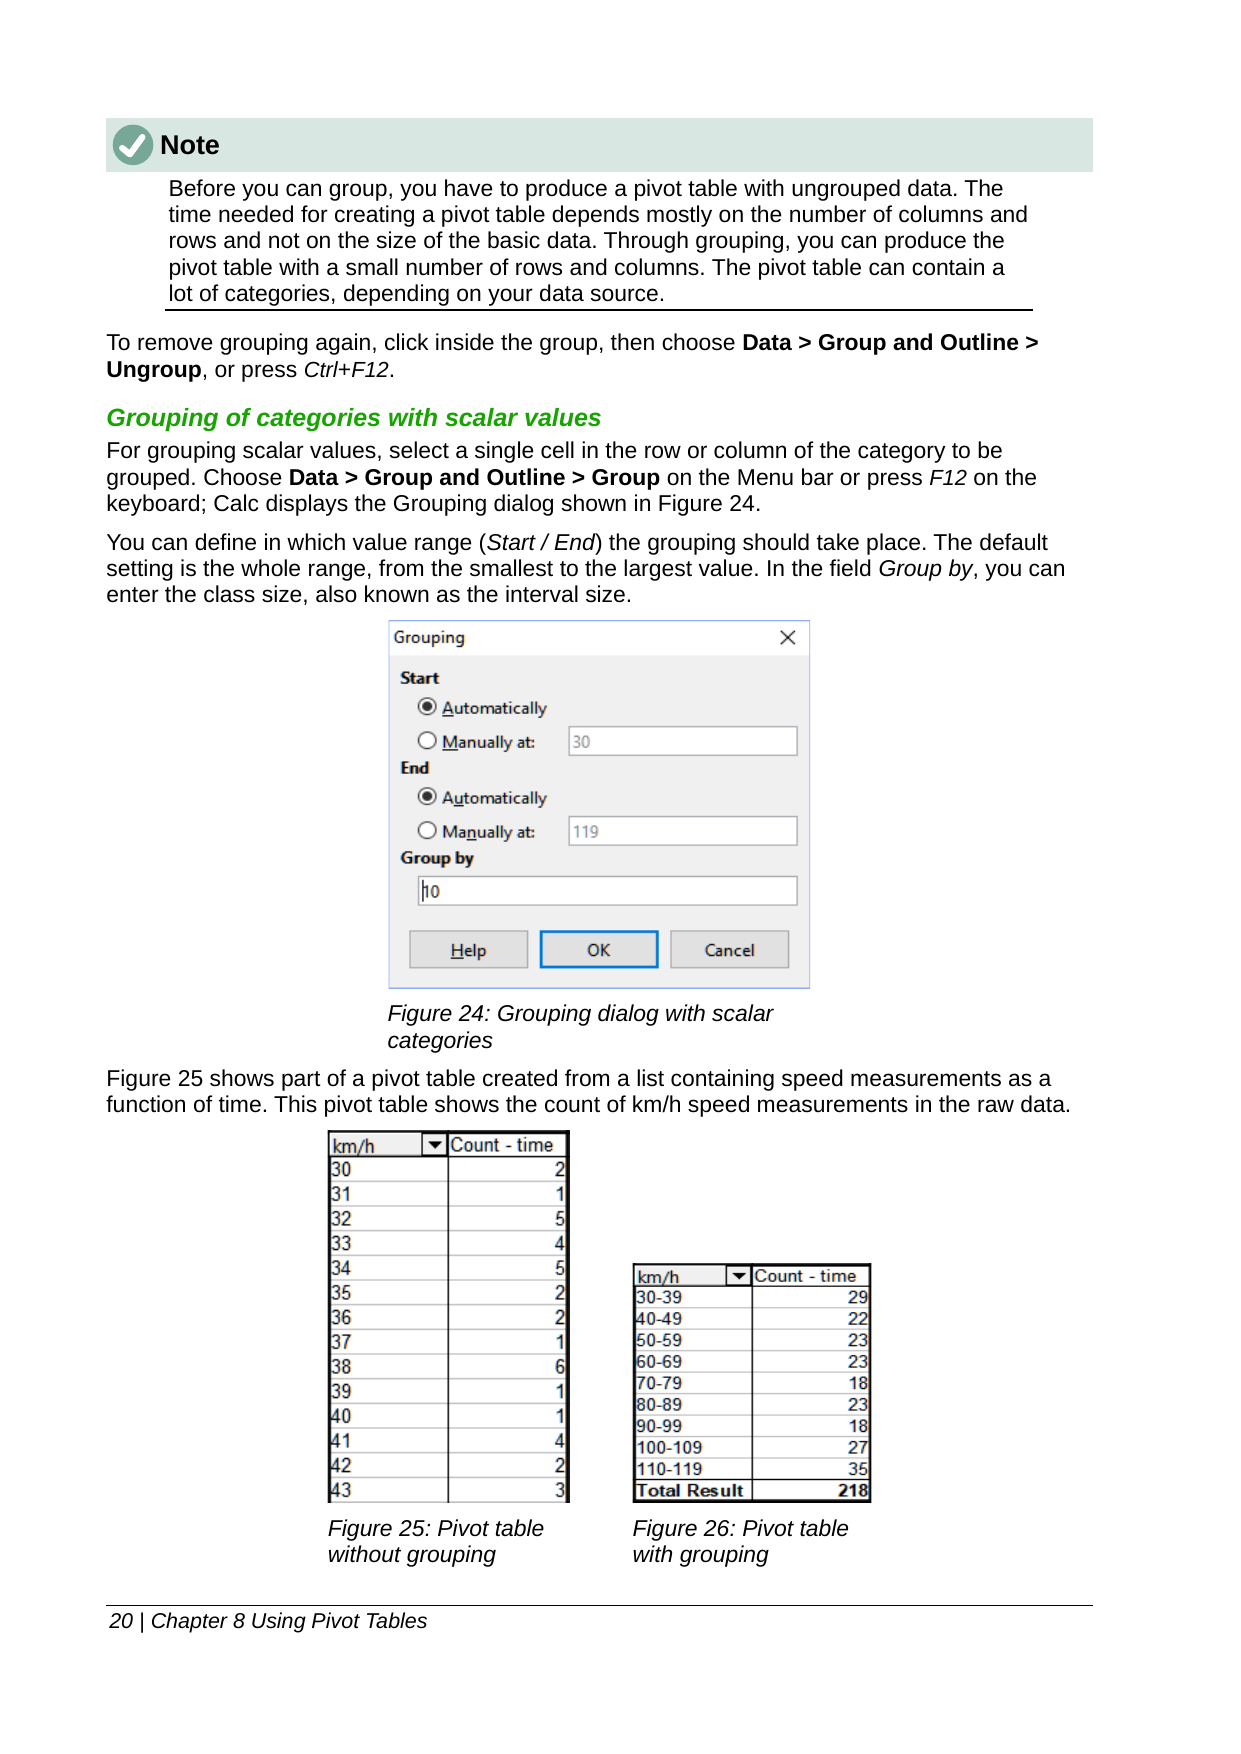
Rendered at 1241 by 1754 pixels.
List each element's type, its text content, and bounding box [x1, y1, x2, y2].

text Figure 25: Pivot table without grouping [328, 1515, 570, 1568]
text For grouping scalar values, select a single cell in the row or column of the category to be grouped. Choose Data > Group and Outline > Group on the Menu bar or press F12 on the keyboard; Calc displays the Grouping dialog shown in Figure 24. [106, 437, 1093, 516]
text You can define in which value range (Start / End) the grouping should take place. The default setting is the whole range, from the smallest to the largest value. In the field Group by, you can enter the class size, also known as the interval size. [106, 529, 1093, 608]
picture [388, 620, 811, 989]
text Figure 24: Grouping dialog with scalar categories [387, 1000, 812, 1053]
text Before you can group, you have to produce a pivot table with ungrouped data. The time needed for creating a pivot table depends mostly on the number of columns and rows and not on the size of the basic data. Through grouping, you can produce the pivot table with a small number of rows and columns. The pivot table can contain a lot of categories, depending on your data source. [165, 172, 1033, 309]
text Figure 25 shows part of a pivot table created from a list containing speed measurements as a function of time. This pivot table shows the count of km/h speed measurements in the raw data. [106, 1065, 1093, 1118]
text Figure 26: Pivot table with grouping [632, 1515, 871, 1568]
subtitle Note [106, 118, 1093, 172]
text To remove grouping again, click inside the group, then choose Data > Group and Outline > Ungroup, or press Ctrl+F12. [106, 329, 1093, 382]
picture [327, 1130, 570, 1503]
subtitle Grouping of categories with scalar values [106, 402, 1093, 431]
picture [632, 1263, 872, 1503]
